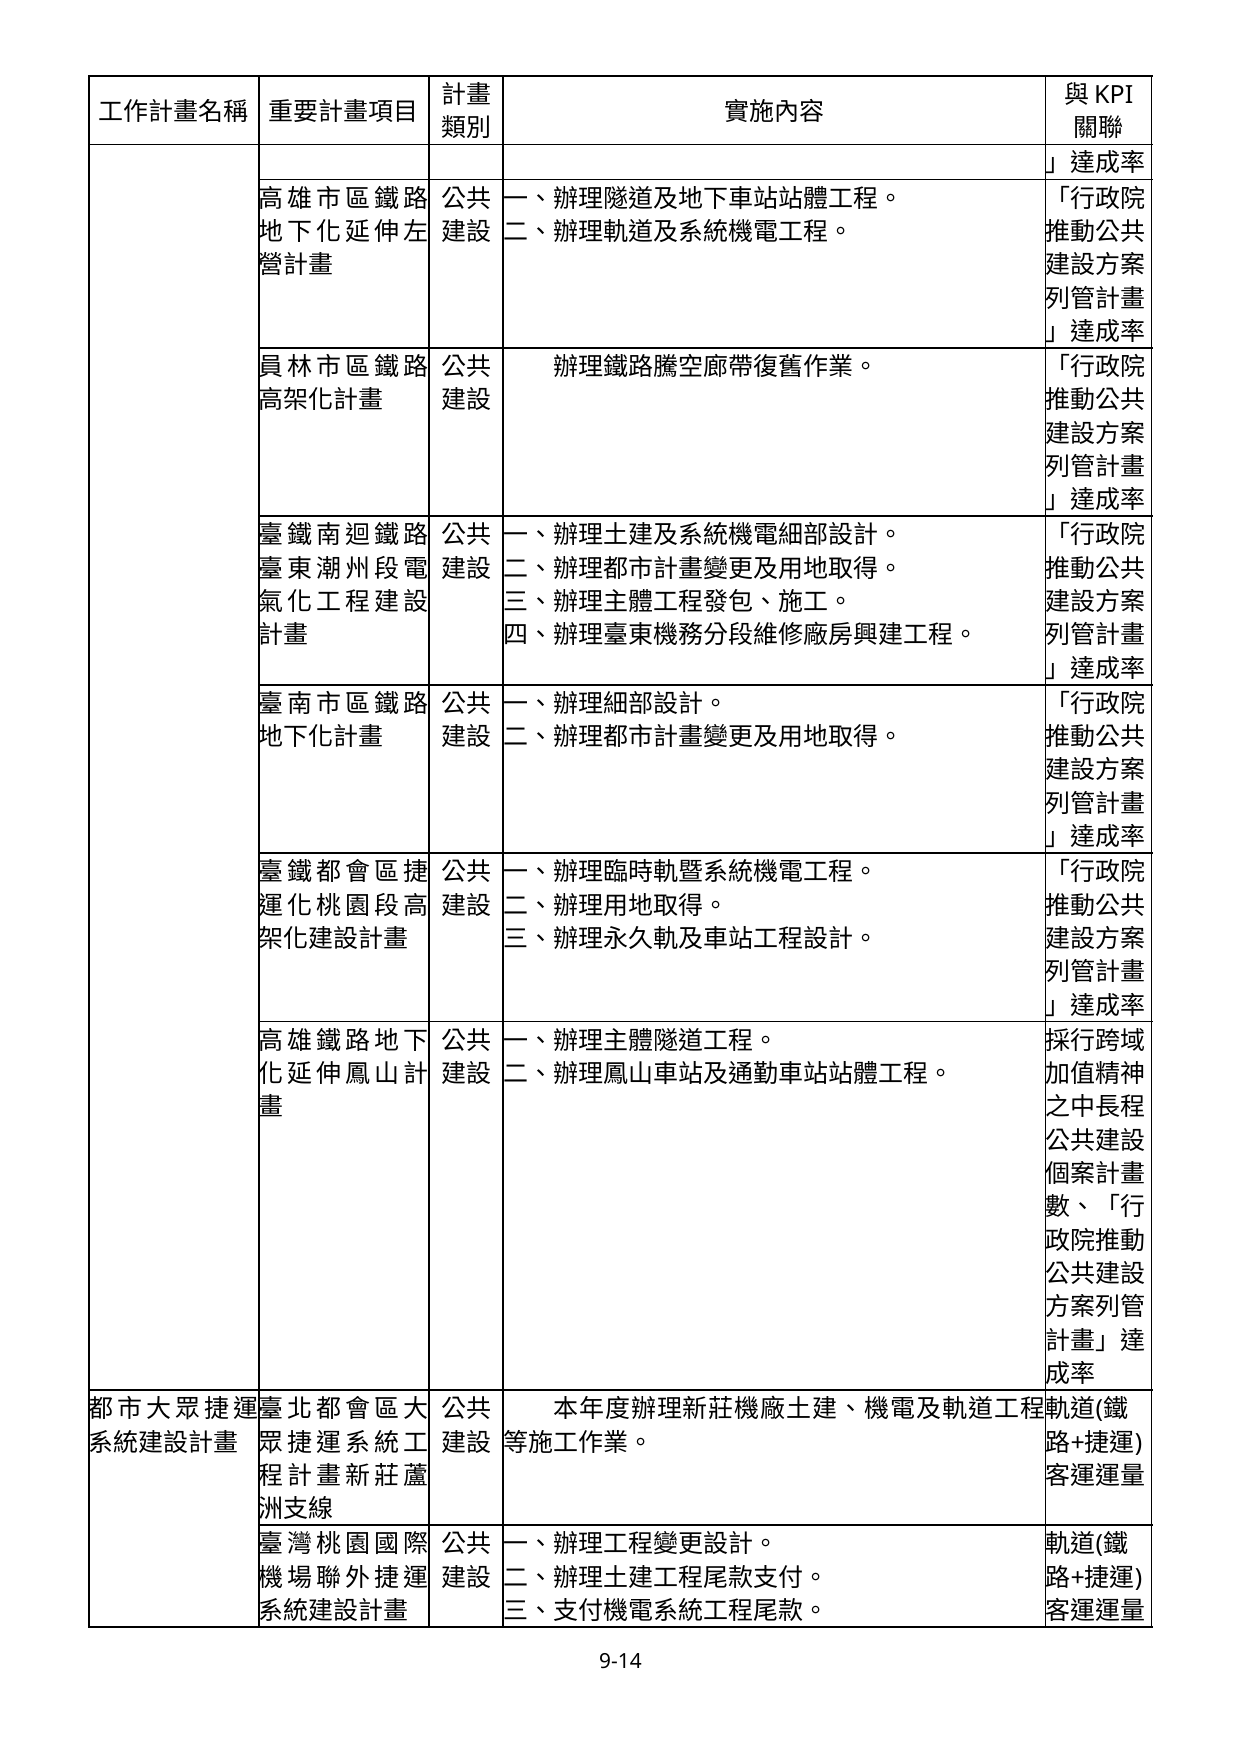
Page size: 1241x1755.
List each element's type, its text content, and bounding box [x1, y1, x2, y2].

table_cell [90, 145, 258, 1389]
table_cell 一、辦理細部設計。 二、辦理都市計畫變更及用地取得。 [504, 686, 1045, 852]
table_cell [504, 145, 1045, 178]
table_header 計畫類別 [430, 77, 502, 143]
table_cell 一、辦理臨時軌暨系統機電工程。 二、辦理用地取得。 三、辦理永久軌及車站工程設計。 [504, 854, 1045, 1021]
table_cell 公共建設 [430, 1526, 502, 1626]
table_header 工作計畫名稱 [90, 77, 258, 143]
table_cell 公共建設 [430, 349, 502, 515]
table_cell 臺鐵南迴鐵路臺東潮州段電氣化工程建設計畫 [260, 517, 428, 684]
table_cell 公共建設 [430, 517, 502, 684]
table_cell 「行政院推動公共建設方案列管計畫」達成率 [1046, 517, 1151, 684]
table_cell 」達成率 [1046, 145, 1151, 178]
table_cell 一、辦理工程變更設計。 二、辦理土建工程尾款支付。 三、支付機電系統工程尾款。 [504, 1526, 1045, 1626]
table_cell 「行政院推動公共建設方案列管計畫」達成率 [1046, 180, 1151, 347]
table_cell 臺灣桃園國際機場聯外捷運系統建設計畫 [260, 1526, 428, 1626]
table_cell 臺北都會區大眾捷運系統工程計畫新莊蘆洲支線 [260, 1391, 428, 1524]
table_cell 「行政院推動公共建設方案列管計畫」達成率 [1046, 349, 1151, 515]
table_cell 臺南市區鐵路地下化計畫 [260, 686, 428, 852]
table_cell 一、辦理隧道及地下車站站體工程。 二、辦理軌道及系統機電工程。 [504, 180, 1045, 347]
table_cell 公共建設 [430, 854, 502, 1021]
table_cell 都市大眾捷運系統建設計畫 [90, 1391, 258, 1626]
table_header 實施內容 [504, 77, 1045, 143]
table_cell [430, 145, 502, 178]
table_cell [260, 145, 428, 178]
table_cell 一、辦理主體隧道工程。 二、辦理鳳山車站及通勤車站站體工程。 [504, 1022, 1045, 1389]
table_cell 員林市區鐵路高架化計畫 [260, 349, 428, 515]
table_cell 「行政院推動公共建設方案列管計畫」達成率 [1046, 854, 1151, 1021]
table_cell 高雄市區鐵路地下化延伸左營計畫 [260, 180, 428, 347]
table_cell 公共建設 [430, 1022, 502, 1389]
table_cell 一、辦理土建及系統機電細部設計。 二、辦理都市計畫變更及用地取得。 三、辦理主體工程發包、施工。 四、辦理臺東機務分段維修廠房興建工程。 [504, 517, 1045, 684]
table_cell 本年度辦理新莊機廠土建、機電及軌道工程等施工作業。 [504, 1391, 1045, 1524]
table_header 與KPI 關聯 [1046, 77, 1151, 143]
table_cell 採行跨域加值精神之中長程公共建設個案計畫數、「行政院推動公共建設方案列管計畫」達成率 [1046, 1022, 1151, 1389]
table_header 重要計畫項目 [260, 77, 428, 143]
table_cell 公共建設 [430, 1391, 502, 1524]
table_cell 公共建設 [430, 686, 502, 852]
table_cell 高雄鐵路地下化延伸鳳山計畫 [260, 1022, 428, 1389]
table_cell 臺鐵都會區捷運化桃園段高架化建設計畫 [260, 854, 428, 1021]
table_cell 軌道(鐵路+捷運)客運運量 [1046, 1526, 1151, 1626]
table_cell 公共建設 [430, 180, 502, 347]
table_cell 辦理鐵路騰空廊帶復舊作業。 [504, 349, 1045, 515]
table_cell 「行政院推動公共建設方案列管計畫」達成率 [1046, 686, 1151, 852]
table_cell 軌道(鐵路+捷運)客運運量 [1046, 1391, 1151, 1524]
